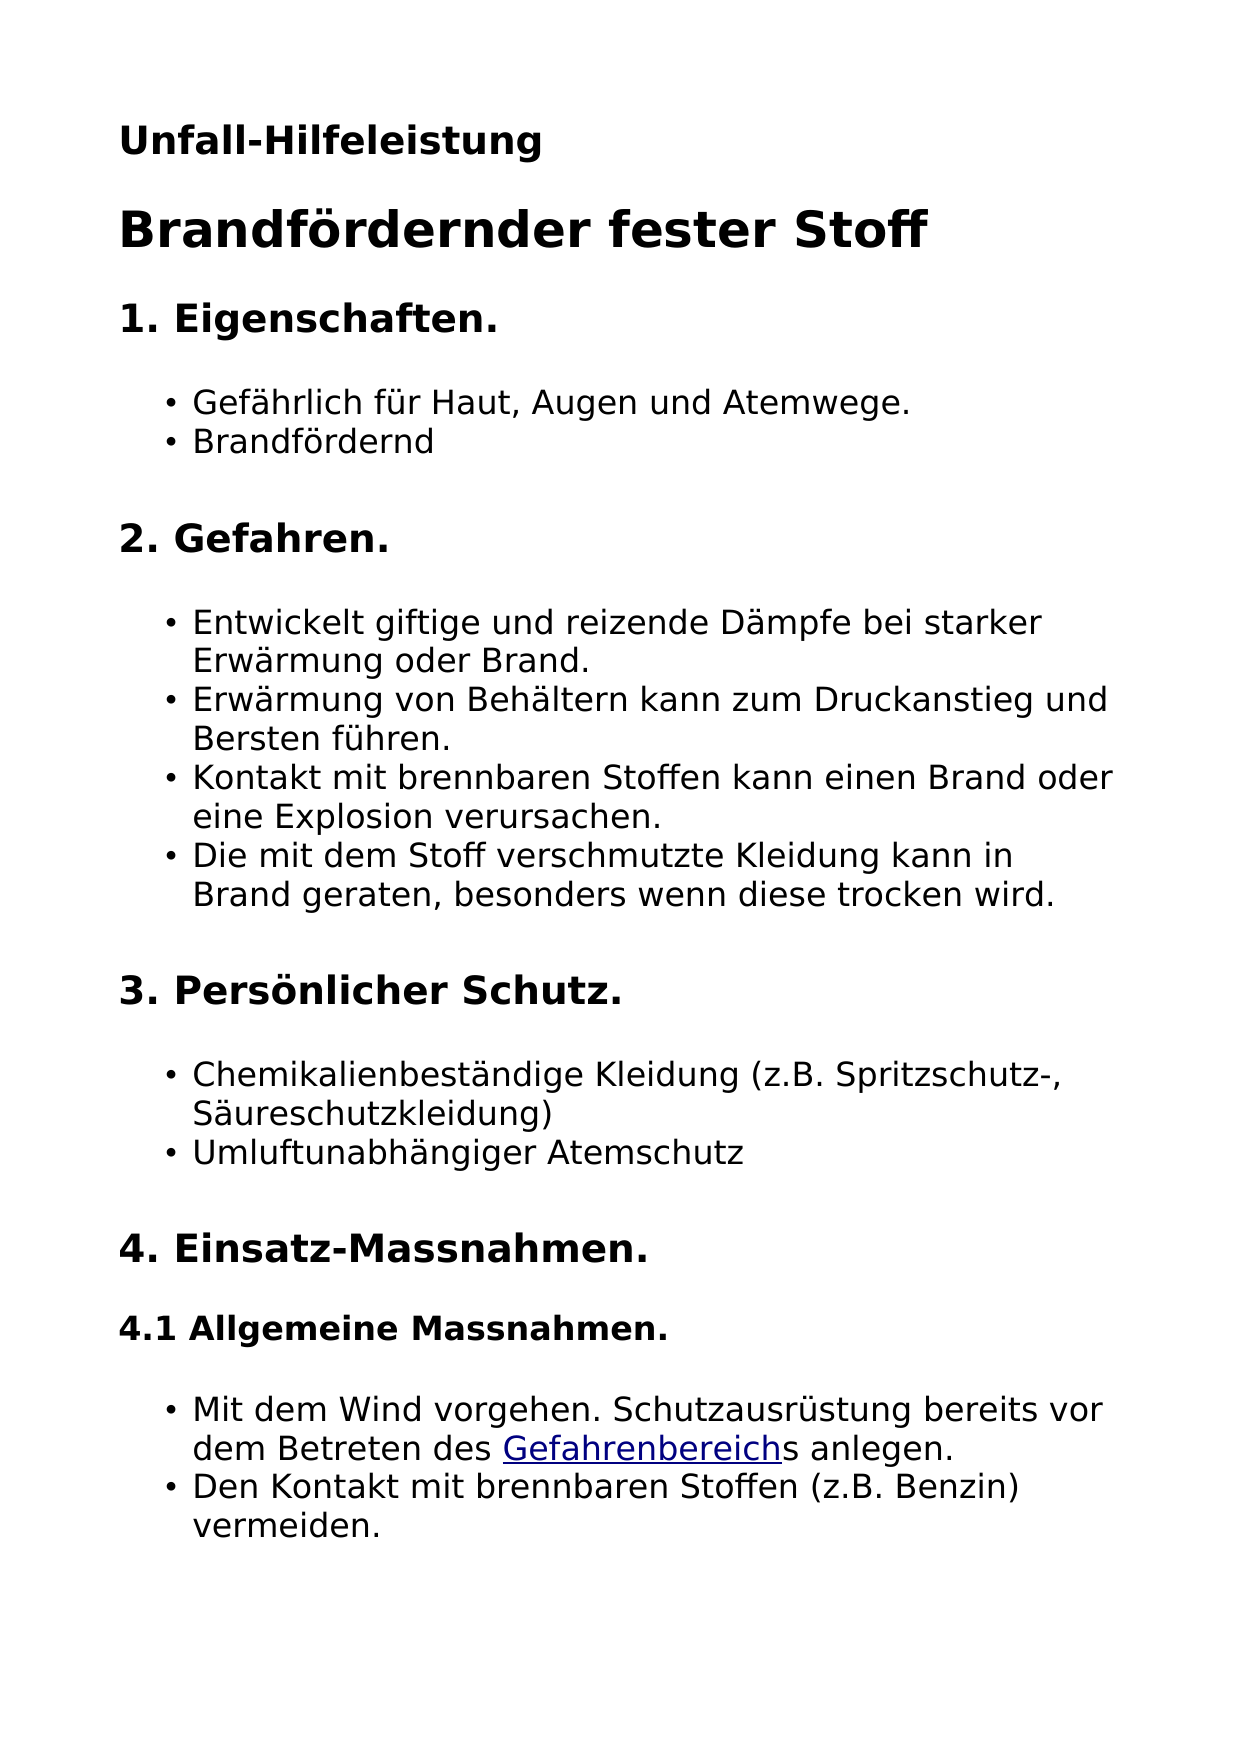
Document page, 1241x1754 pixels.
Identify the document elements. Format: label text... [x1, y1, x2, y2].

list Gefährlich für Haut, Augen und Atemwege. [177, 384, 1122, 423]
list Die mit dem Stoff verschmutzte Kleidung kann in Brand geraten, besonders wenn diese trocken wird. [177, 836, 1122, 914]
subtitle 4. Einsatz-Massnahmen. [118, 1227, 1122, 1272]
subtitle Unfall-Hilfeleistung [118, 118, 1122, 163]
list Brandfördernd [177, 423, 1122, 461]
subtitle 3. Persönlicher Schutz. [118, 968, 1122, 1014]
list Umluftunabhängiger Atemschutz [177, 1133, 1122, 1172]
list Kontakt mit brennbaren Stoffen kann einen Brand oder eine Explosion verursachen. [177, 758, 1122, 836]
subtitle Brandfördernder fester Stoff [118, 201, 1122, 259]
list Chemikalienbeständige Kleidung (z.B. Spritzschutz-, Säureschutzkleidung) [177, 1056, 1122, 1133]
list Den Kontakt mit brennbaren Stoffen (z.B. Benzin) vermeiden. [177, 1468, 1122, 1546]
list Erwärmung von Behältern kann zum Druckanstieg und Bersten führen. [177, 681, 1122, 758]
list Mit dem Wind vorgehen. Schutzausrüstung bereits vor dem Betreten des Gefahrenbereichs anlegen. [177, 1390, 1122, 1468]
subtitle 4.1 Allgemeine Massnahmen. [118, 1309, 1122, 1348]
subtitle 2. Gefahren. [118, 516, 1122, 561]
subtitle 1. Eigenschaften. [118, 297, 1122, 342]
list Entwickelt giftige und reizende Dämpfe bei starker Erwärmung oder Brand. [177, 603, 1122, 681]
